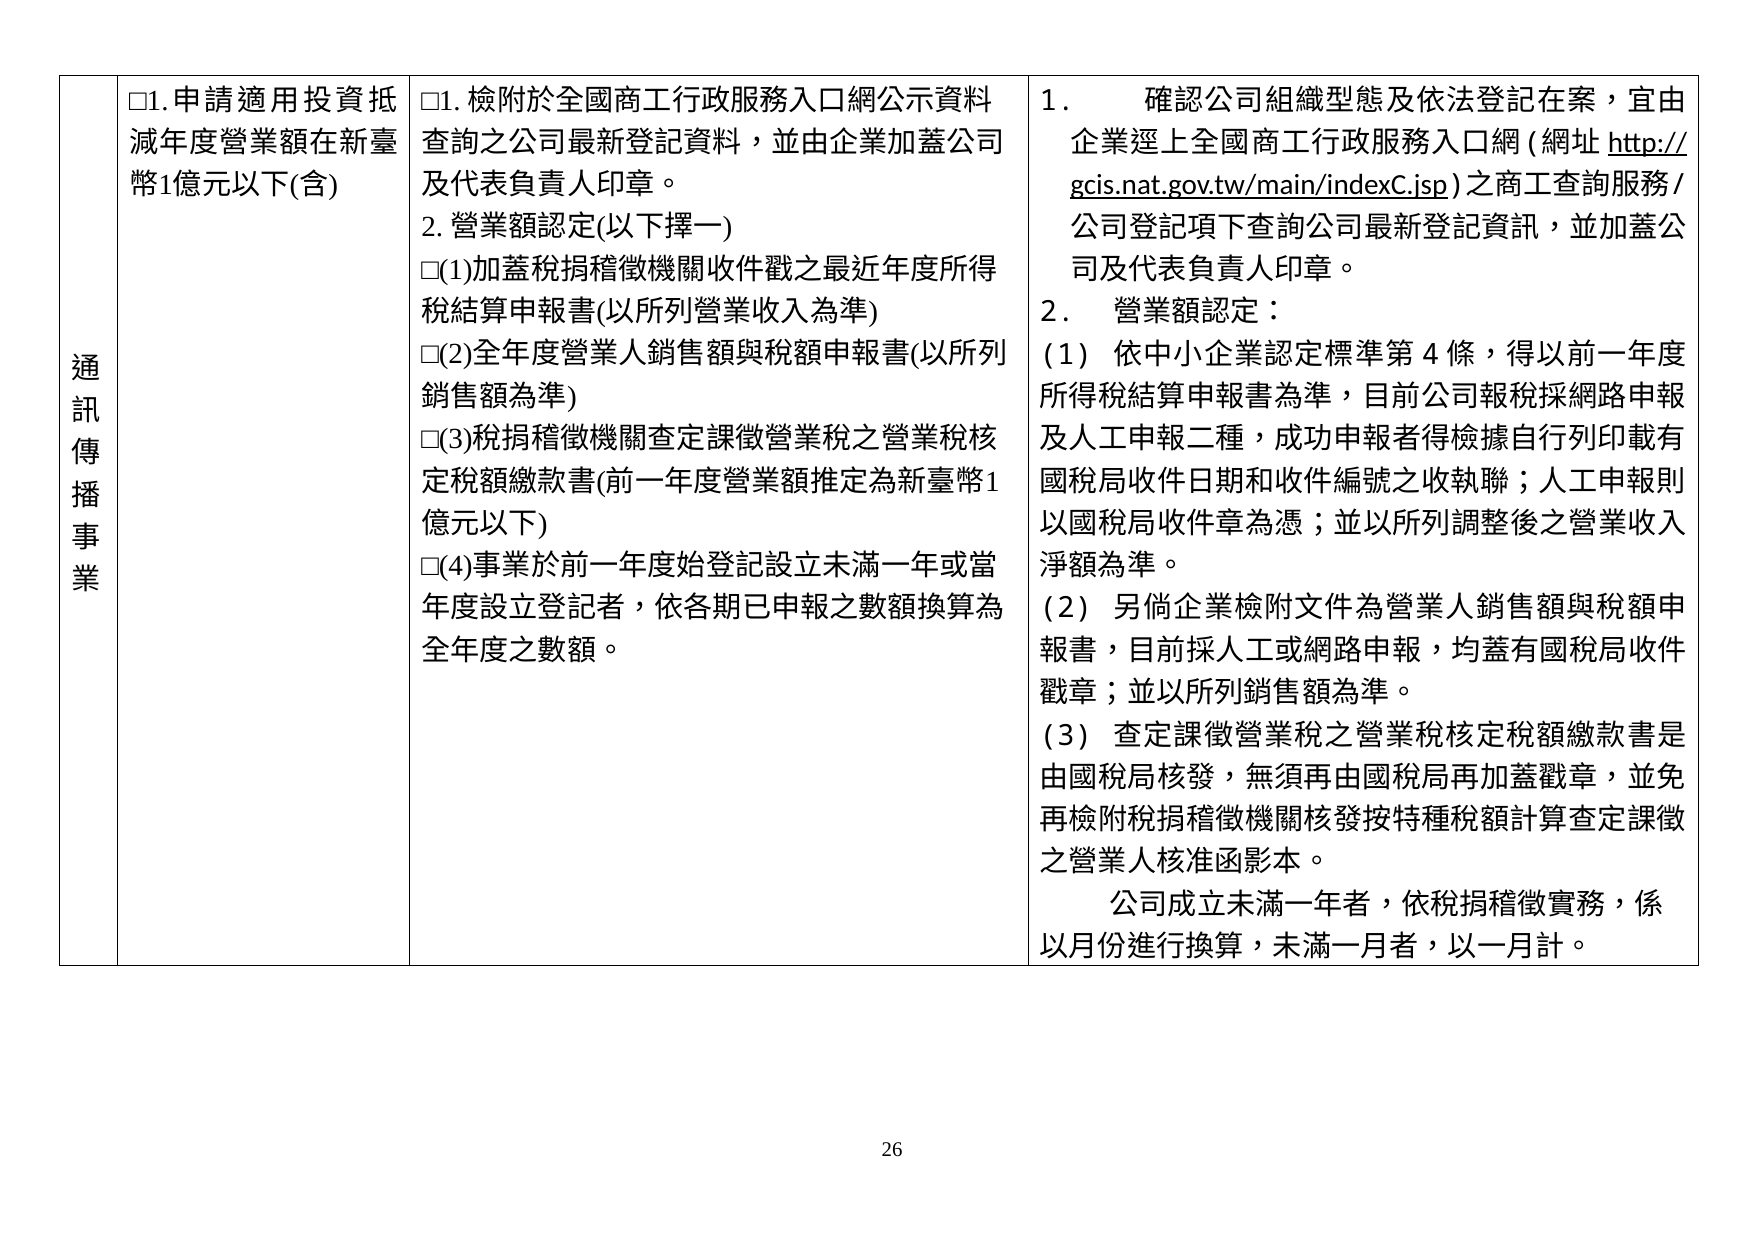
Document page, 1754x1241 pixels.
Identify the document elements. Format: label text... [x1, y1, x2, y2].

table_cell 通訊傳播事業 [60, 76, 117, 965]
table_cell □1.申請適用投資抵減年度營業額在新臺幣1億元以下(含) [118, 76, 409, 965]
table_cell □1. 檢附於全國商工行政服務入口網公示資料查詢之公司最新登記資料，並由企業加蓋公司及代表負責人印章。 2. 營業額認定(以下擇一) □(1)加蓋稅捐稽徵機關收件戳之最近年度所得稅結算申報書(以所列營業收入為準) □(2)全年度營業人銷售額與稅額申報書(以所列銷售額為準) □(3)稅捐稽徵機關查定課徵營業稅之營業稅核定稅額繳款書(前一年度營業額推定為新臺幣1億元以下) □(4)事業於前一年度始登記設立未滿一年或當年度設立登記者，依各期已申報之數額換算為全年度之數額。 [410, 76, 1028, 965]
table_cell 確認公司組織型態及依法登記在案，宜由企業逕上全國商工行政服務入口網(網址http://gcis.nat.gov.tw/main/indexC.jsp)之商工查詢服務/公司登記項下查詢公司最新登記資訊，並加蓋公司及代表負責人印章。 營業額認定： 依中小企業認定標準第4條，得以前一年度所得稅結算申報書為準，目前公司報稅採網路申報及人工申報二種，成功申報者得檢據自行列印載有國稅局收件日期和收件編號之收執聯；人工申報則以國稅局收件章為憑；並以所列調整後之營業收入淨額為準。 另倘企業檢附文件為營業人銷售額與稅額申報書，目前採人工或網路申報，均蓋有國稅局收件戳章；並以所列銷售額為準。 查定課徵營業稅之營業稅核定稅額繳款書是由國稅局核發，無須再由國稅局再加蓋戳章，並免再檢附稅捐稽徵機關核發按特種稅額計算查定課徵之營業人核准函影本。 公司成立未滿一年者，依稅捐稽徵實務，係以月份進行換算，未滿一月者，以一月計。 [1029, 76, 1698, 965]
